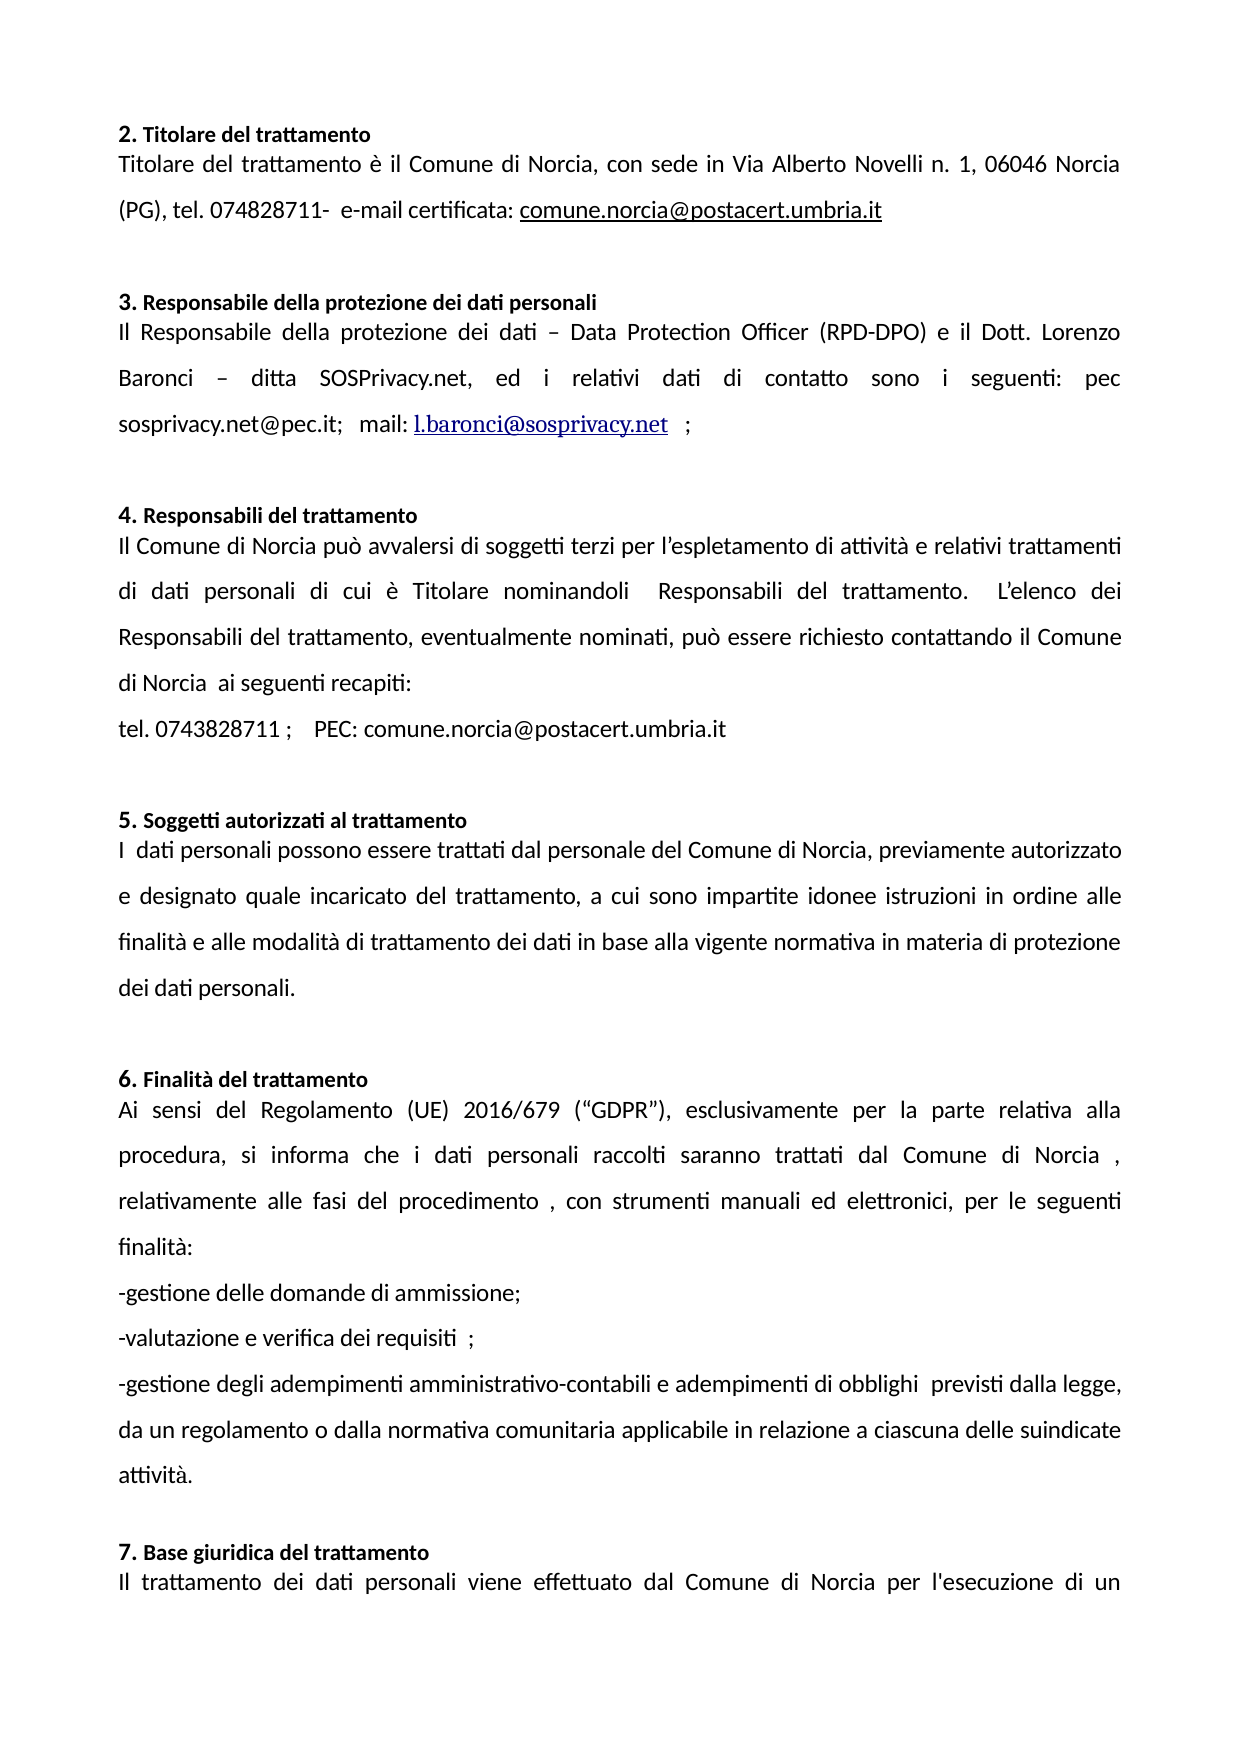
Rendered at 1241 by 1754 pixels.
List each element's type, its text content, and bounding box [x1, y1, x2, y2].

list -gestione delle domande di ammissione; [118, 1277, 1122, 1307]
text 5. Soggetti autorizzati al trattamento [118, 804, 1122, 835]
list Il Responsabile della protezione dei dati – Data Protection Officer (RPD-DPO) e il Dott. Lorenzo Baronci – ditta SOSPrivacy.net, ed i relativi dati di contatto sono i seguenti: pec sosprivacy.net@pec.it; mail: l.baronci@sosprivacy.net ; [118, 316, 1122, 438]
list Il trattamento dei dati personali viene effettuato dal Comune di Norcia per l'esecuzione di un [118, 1566, 1122, 1597]
text 6. Finalità del trattamento [118, 1063, 1122, 1094]
text 2. Titolare del trattamento [118, 118, 1122, 149]
list -gestione degli adempimenti amministrativo-contabili e adempimenti di obblighi previsti dalla legge, da un regolamento o dalla normativa comunitaria applicabile in relazione a ciascuna delle suindicate attività. [118, 1368, 1122, 1490]
list Ai sensi del Regolamento (UE) 2016/679 (“GDPR”), esclusivamente per la parte relativa alla procedura, si informa che i dati personali raccolti saranno trattati dal Comune di Norcia , relativamente alle fasi del procedimento , con strumenti manuali ed elettronici, per le seguenti finalità: [118, 1094, 1122, 1262]
list Il Comune di Norcia può avvalersi di soggetti terzi per l’espletamento di attività e relativi trattamenti di dati personali di cui è Titolare nominandoli Responsabili del trattamento. L’elenco dei Responsabili del trattamento, eventualmente nominati, può essere richiesto contattando il Comune di Norcia ai seguenti recapiti: [118, 530, 1122, 697]
text 3. Responsabile della protezione dei dati personali [118, 286, 1122, 316]
text 4. Responsabili del trattamento [118, 499, 1122, 530]
text 7. Base giuridica del trattamento [118, 1536, 1122, 1566]
list -valutazione e verifica dei requisiti ; [118, 1322, 1122, 1353]
list I dati personali possono essere trattati dal personale del Comune di Norcia, previamente autorizzato e designato quale incaricato del trattamento, a cui sono impartite idonee istruzioni in ordine alle finalità e alle modalità di trattamento dei dati in base alla vigente normativa in materia di protezione dei dati personali. [118, 835, 1122, 1002]
list tel. 0743828711 ; PEC: comune.norcia@postacert.umbria.it [118, 713, 1122, 743]
list Titolare del trattamento è il Comune di Norcia, con sede in Via Alberto Novelli n. 1, 06046 Norcia (PG), tel. 074828711- e-mail certificata: comune.norcia@postacert.umbria.it [118, 149, 1122, 225]
